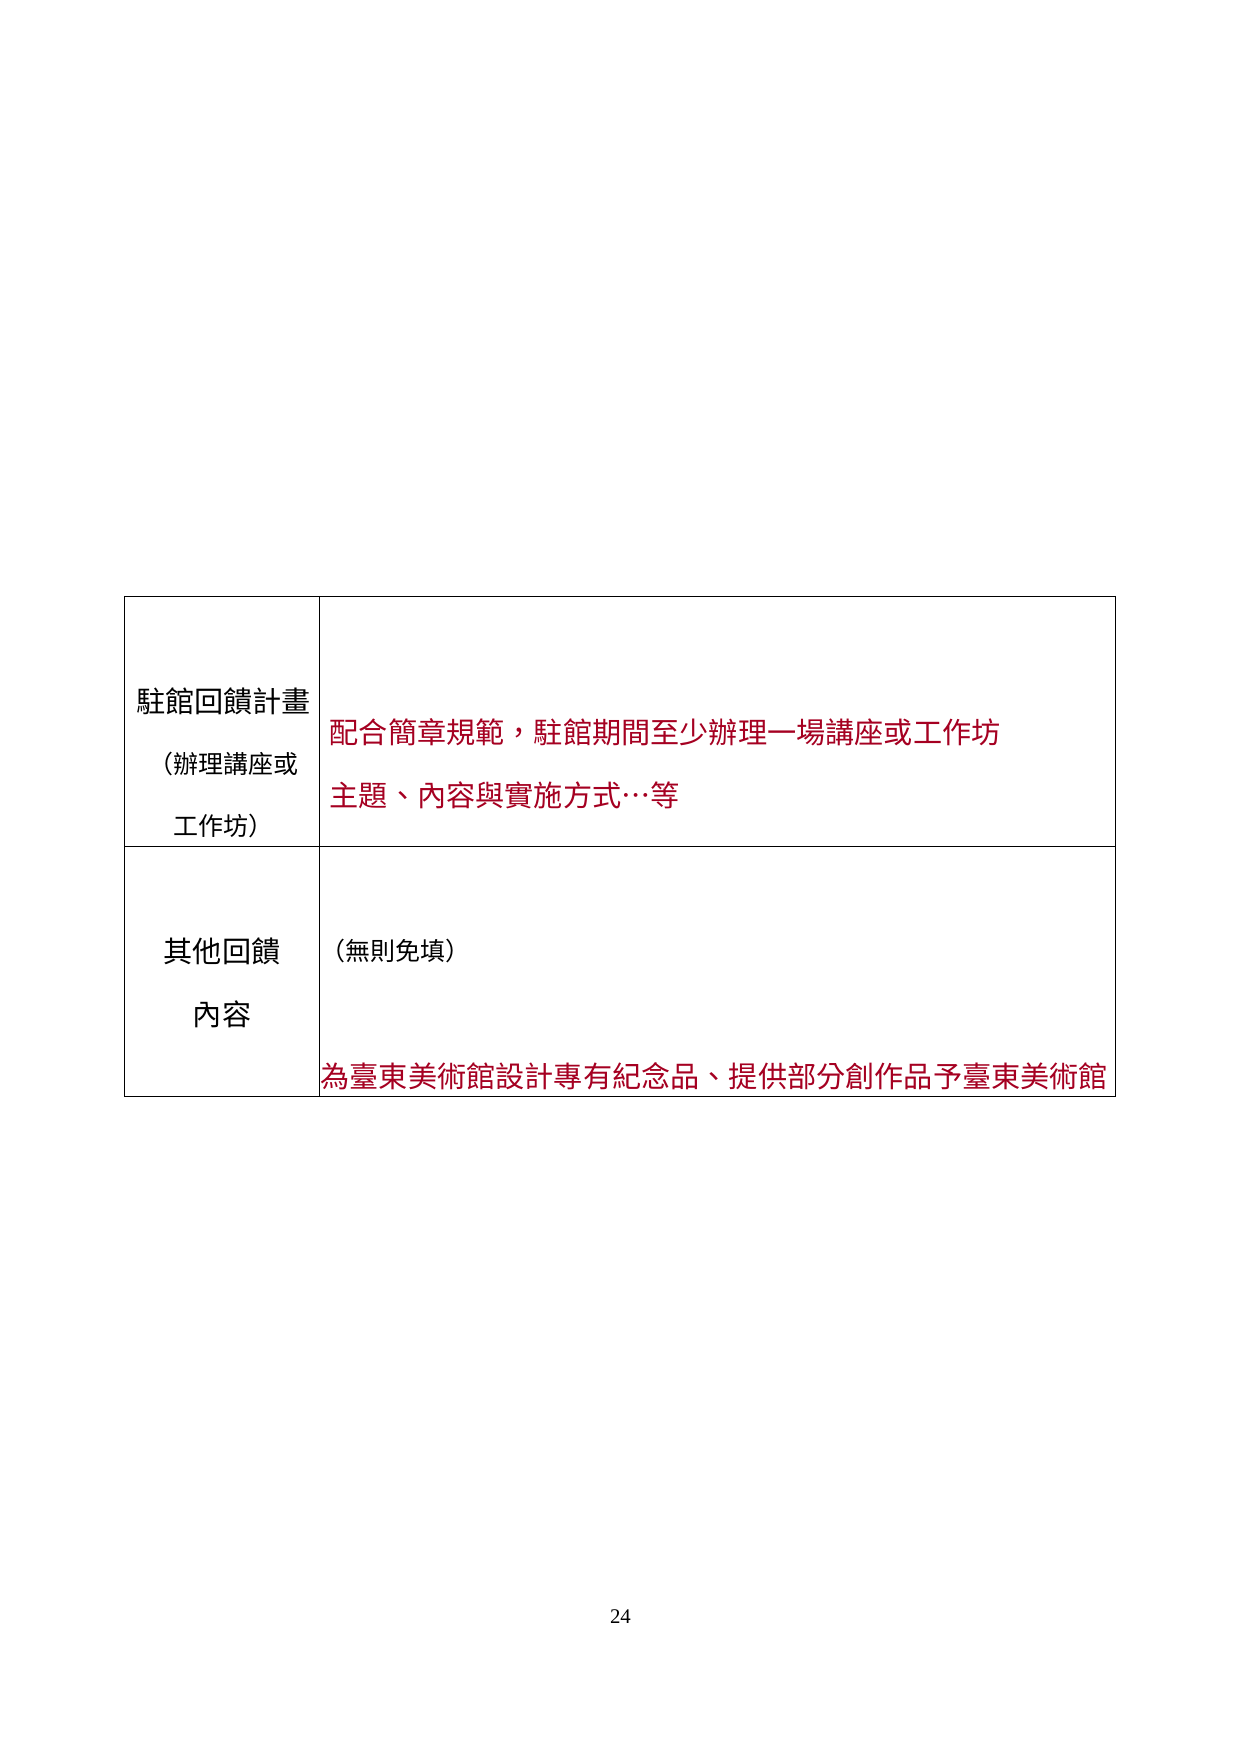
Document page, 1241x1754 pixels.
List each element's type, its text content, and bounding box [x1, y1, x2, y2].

table_cell （無則免填） 為臺東美術館設計專有紀念品、提供部分創作品予臺東美術館 [320, 847, 1115, 1096]
table_cell 駐館回饋計畫（辦理講座或 工作坊） [125, 597, 319, 846]
table_cell 其他回饋 內容 [125, 847, 319, 1096]
table_cell 配合簡章規範，駐館期間至少辦理一場講座或工作坊 主題、內容與實施方式…等 [320, 597, 1115, 846]
